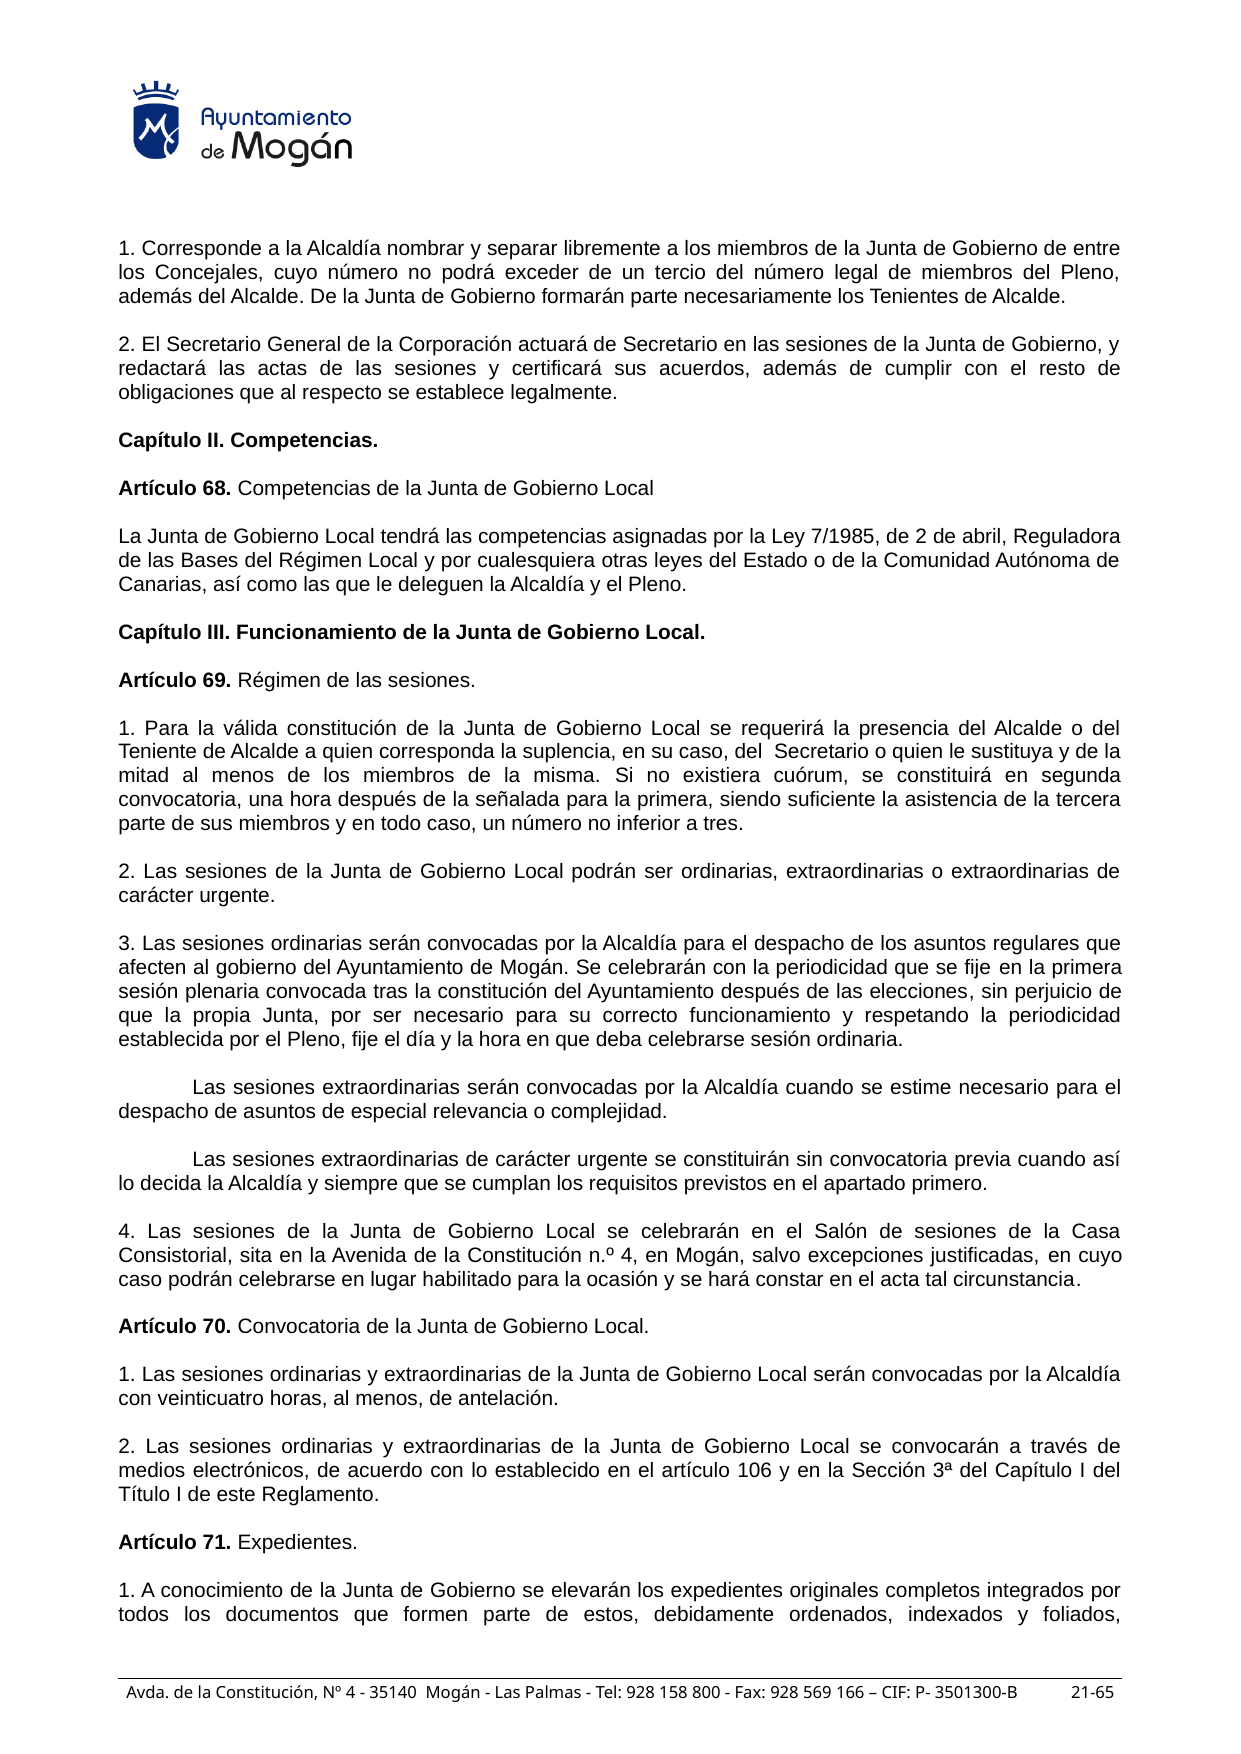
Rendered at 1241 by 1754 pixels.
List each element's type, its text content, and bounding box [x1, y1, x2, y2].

text 2. Las sesiones ordinarias y extraordinarias de la Junta de Gobierno Local se convocarán a través de medios electrónicos, de acuerdo con lo establecido en el artículo 106 y en la Sección 3ª del Capítulo I del Título I de este Reglamento. [118, 1434, 1122, 1506]
text 2. El Secretario General de la Corporación actuará de Secretario en las sesiones de la Junta de Gobierno, y redactará las actas de las sesiones y certificará sus acuerdos, además de cumplir con el resto de obligaciones que al respecto se establece legalmente. [118, 332, 1122, 404]
text Artículo 71. Expedientes. [118, 1530, 1122, 1554]
text 3. Las sesiones ordinarias serán convocadas por la Alcaldía para el despacho de los asuntos regulares que afecten al gobierno del Ayuntamiento de Mogán. Se celebrarán con la periodicidad que se fije en la primera sesión plenaria convocada tras la constitución del Ayuntamiento después de las elecciones, sin perjuicio de que la propia Junta, por ser necesario para su correcto funcionamiento y respetando la periodicidad establecida por el Pleno, fije el día y la hora en que deba celebrarse sesión ordinaria. [118, 931, 1122, 1051]
text 2. Las sesiones de la Junta de Gobierno Local podrán ser ordinarias, extraordinarias o extraordinarias de carácter urgente. [118, 859, 1122, 907]
text 1. Corresponde a la Alcaldía nombrar y separar libremente a los miembros de la Junta de Gobierno de entre los Concejales, cuyo número no podrá exceder de un tercio del número legal de miembros del Pleno, además del Alcalde. De la Junta de Gobierno formarán parte necesariamente los Tenientes de Alcalde. [118, 236, 1122, 308]
text Capítulo II. Competencias. [118, 428, 1122, 452]
text 4. Las sesiones de la Junta de Gobierno Local se celebrarán en el Salón de sesiones de la Casa Consistorial, sita en la Avenida de la Constitución n.º 4, en Mogán, salvo excepciones justificadas, en cuyo caso podrán celebrarse en lugar habilitado para la ocasión y se hará constar en el acta tal circunstancia. [118, 1218, 1122, 1290]
text Artículo 70. Convocatoria de la Junta de Gobierno Local. [118, 1314, 1122, 1338]
picture [119, 60, 368, 184]
text Artículo 68. Competencias de la Junta de Gobierno Local [118, 476, 1122, 500]
text Artículo 69. Régimen de las sesiones. [118, 667, 1122, 691]
text Capítulo III. Funcionamiento de la Junta de Gobierno Local. [118, 619, 1122, 643]
text Las sesiones extraordinarias de carácter urgente se constituirán sin convocatoria previa cuando así lo decida la Alcaldía y siempre que se cumplan los requisitos previstos en el apartado primero. [118, 1147, 1122, 1194]
text 1. A conocimiento de la Junta de Gobierno se elevarán los expedientes originales completos integrados por todos los documentos que formen parte de estos, debidamente ordenados, indexados y foliados, [118, 1578, 1122, 1626]
text 1. Las sesiones ordinarias y extraordinarias de la Junta de Gobierno Local serán convocadas por la Alcaldía con veinticuatro horas, al menos, de antelación. [118, 1362, 1122, 1410]
text Las sesiones extraordinarias serán convocadas por la Alcaldía cuando se estime necesario para el despacho de asuntos de especial relevancia o complejidad. [118, 1075, 1122, 1123]
text 1. Para la válida constitución de la Junta de Gobierno Local se requerirá la presencia del Alcalde o del Teniente de Alcalde a quien corresponda la suplencia, en su caso, del Secretario o quien le sustituya y de la mitad al menos de los miembros de la misma. Si no existiera cuórum, se constituirá en segunda convocatoria, una hora después de la señalada para la primera, siendo suficiente la asistencia de la tercera parte de sus miembros y en todo caso, un número no inferior a tres. [118, 715, 1122, 835]
text La Junta de Gobierno Local tendrá las competencias asignadas por la Ley 7/1985, de 2 de abril, Reguladora de las Bases del Régimen Local y por cualesquiera otras leyes del Estado o de la Comunidad Autónoma de Canarias, así como las que le deleguen la Alcaldía y el Pleno. [118, 524, 1122, 596]
